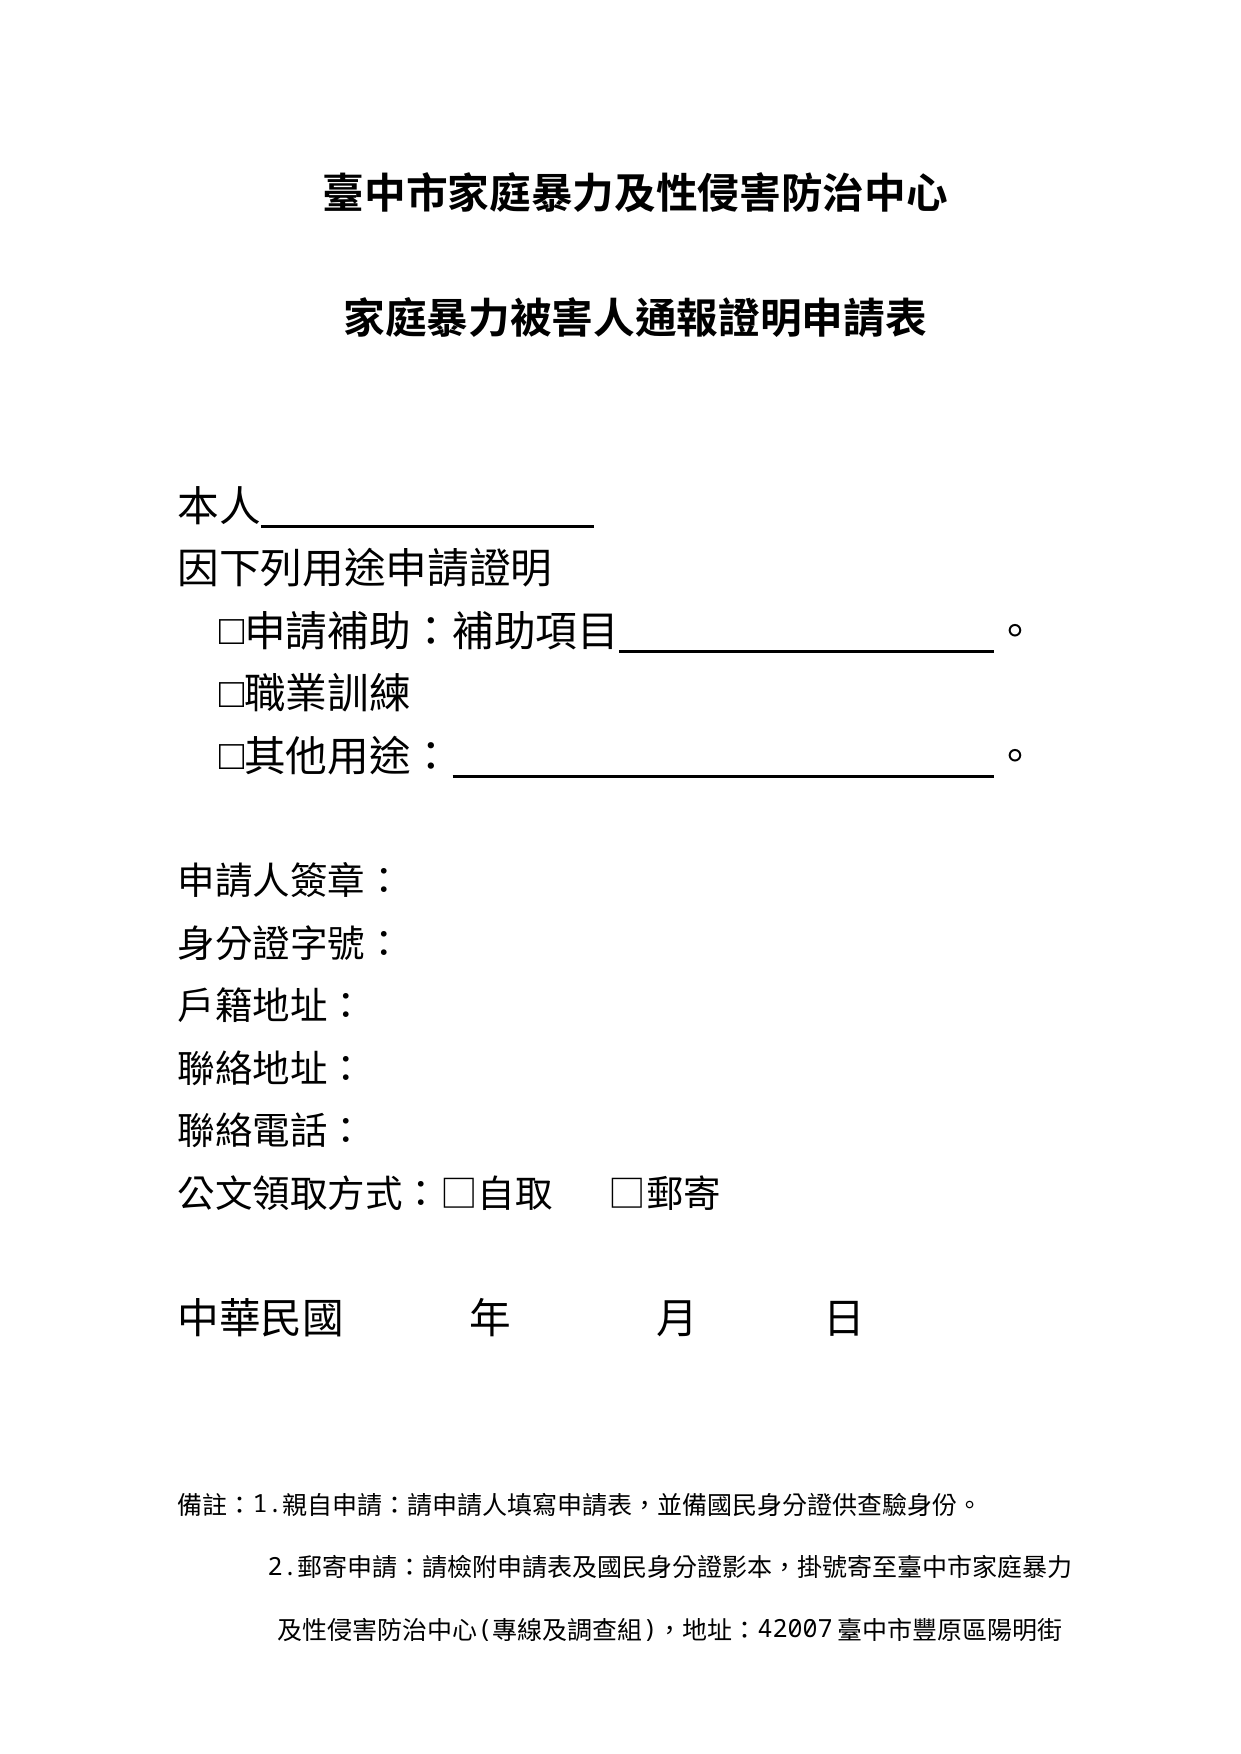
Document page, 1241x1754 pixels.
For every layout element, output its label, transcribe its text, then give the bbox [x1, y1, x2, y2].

text □申請補助：補助項目 。 [177, 587, 1093, 649]
text 臺中市家庭暴力及性侵害防治中心 [177, 149, 1093, 212]
text □其他用途： 。 [177, 712, 1093, 774]
text 中華民國 年 月 日 [177, 1274, 1093, 1337]
text 本人 [177, 462, 1093, 524]
text 申請人簽章： [177, 837, 1093, 899]
text □職業訓練 [177, 649, 1093, 712]
text 公文領取方式：□自取 □郵寄 [177, 1149, 1093, 1212]
text 身分證字號： [177, 899, 1093, 962]
text 聯絡地址： [177, 1024, 1093, 1087]
text 備註：1.親自申請：請申請人填寫申請表，並備國民身分證供查驗身份。 [177, 1462, 1093, 1524]
text 2.郵寄申請：請檢附申請表及國民身分證影本，掛號寄至臺中市家庭暴力及性侵害防治中心(專線及調查組)，地址：42007臺中市豐原區陽明街 [177, 1524, 1093, 1649]
text 聯絡電話： [177, 1087, 1093, 1149]
text 因下列用途申請證明 [177, 524, 1093, 587]
text 戶籍地址： [177, 962, 1093, 1024]
text 家庭暴力被害人通報證明申請表 [177, 274, 1093, 337]
